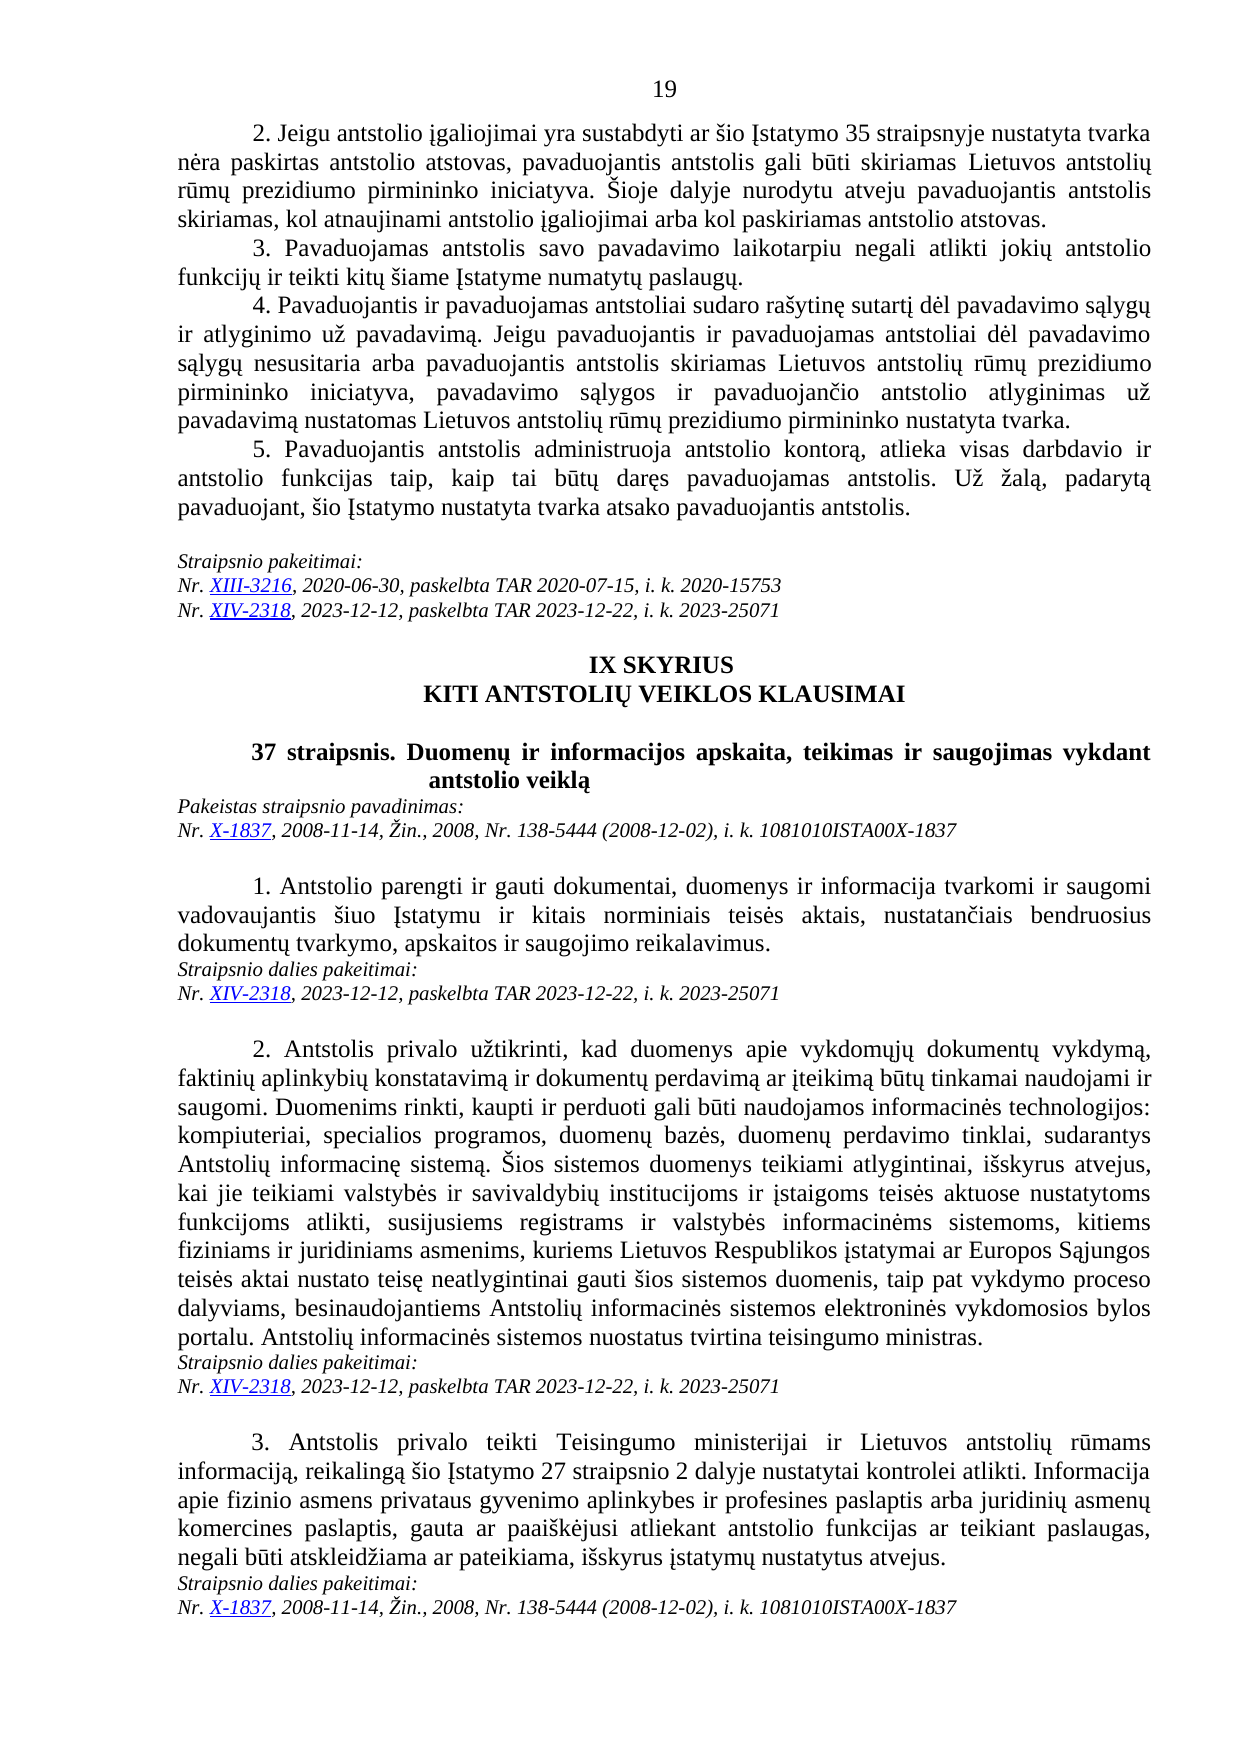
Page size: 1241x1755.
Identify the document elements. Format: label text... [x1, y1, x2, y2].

text Nr. X-1837, 2008-11-14, Žin., 2008, Nr. 138-5444 (2008-12-02), i. k. 1081010ISTA00X-1837 [177, 818, 1152, 842]
text Straipsnio pakeitimai: [177, 549, 1152, 573]
text 5. Pavaduojantis antstolis administruoja antstolio kontorą, atlieka visas darbdavio ir antstolio funkcijas taip, kaip tai būtų daręs pavaduojamas antstolis. Už žalą, padarytą pavaduojant, šio Įstatymo nustatyta tvarka atsako pavaduojantis antstolis. [177, 434, 1152, 521]
text Nr. XIV-2318, 2023-12-12, paskelbta TAR 2023-12-22, i. k. 2023-25071 [177, 1374, 1152, 1398]
text 3. Pavaduojamas antstolis savo pavadavimo laikotarpiu negali atlikti jokių antstolio funkcijų ir teikti kitų šiame Įstatyme numatytų paslaugų. [177, 233, 1152, 291]
text 3. Antstolis privalo teikti Teisingumo ministerijai ir Lietuvos antstolių rūmams informaciją, reikalingą šio Įstatymo 27 straipsnio 2 dalyje nustatytai kontrolei atlikti. Informacija apie fizinio asmens privataus gyvenimo aplinkybes ir profesines paslaptis arba juridinių asmenų komercines paslaptis, gauta ar paaiškėjusi atliekant antstolio funkcijas ar teikiant paslaugas, negali būti atskleidžiama ar pateikiama, išskyrus įstatymų nustatytus atvejus. [177, 1427, 1152, 1571]
text 37 straipsnis. Duomenų ir informacijos apskaita, teikimas ir saugojimas vykdant antstolio veiklą [251, 737, 1152, 794]
text Nr. XIV-2318, 2023-12-12, paskelbta TAR 2023-12-22, i. k. 2023-25071 [177, 597, 1152, 622]
text Pakeistas straipsnio pavadinimas: [177, 794, 1152, 818]
text KITI ANTSTOLIŲ VEIKLOS KLAUSIMAI [177, 679, 1152, 708]
text Straipsnio dalies pakeitimai: [177, 1571, 1152, 1595]
text 2. Antstolis privalo užtikrinti, kad duomenys apie vykdomųjų dokumentų vykdymą, faktinių aplinkybių konstatavimą ir dokumentų perdavimą ar įteikimą būtų tinkamai naudojami ir saugomi. Duomenims rinkti, kaupti ir perduoti gali būti naudojamos informacinės technologijos: kompiuteriai, specialios programos, duomenų bazės, duomenų perdavimo tinklai, sudarantys Antstolių informacinę sistemą. Šios sistemos duomenys teikiami atlygintinai, išskyrus atvejus, kai jie teikiami valstybės ir savivaldybių institucijoms ir įstaigoms teisės aktuose nustatytoms funkcijoms atlikti, susijusiems registrams ir valstybės informacinėms sistemoms, kitiems fiziniams ir juridiniams asmenims, kuriems Lietuvos Respublikos įstatymai ar Europos Sąjungos teisės aktai nustato teisę neatlygintinai gauti šios sistemos duomenis, taip pat vykdymo proceso dalyviams, besinaudojantiems Antstolių informacinės sistemos elektroninės vykdomosios bylos portalu. Antstolių informacinės sistemos nuostatus tvirtina teisingumo ministras. [177, 1034, 1152, 1350]
text Nr. XIII-3216, 2020-06-30, paskelbta TAR 2020-07-15, i. k. 2020-15753 [177, 573, 1152, 597]
text Straipsnio dalies pakeitimai: [177, 1350, 1152, 1374]
text 2. Jeigu antstolio įgaliojimai yra sustabdyti ar šio Įstatymo 35 straipsnyje nustatyta tvarka nėra paskirtas antstolio atstovas, pavaduojantis antstolis gali būti skiriamas Lietuvos antstolių rūmų prezidiumo pirmininko iniciatyva. Šioje dalyje nurodytu atveju pavaduojantis antstolis skiriamas, kol atnaujinami antstolio įgaliojimai arba kol paskiriamas antstolio atstovas. [177, 118, 1152, 233]
text Nr. XIV-2318, 2023-12-12, paskelbta TAR 2023-12-22, i. k. 2023-25071 [177, 981, 1152, 1005]
text 4. Pavaduojantis ir pavaduojamas antstoliai sudaro rašytinę sutartį dėl pavadavimo sąlygų ir atlyginimo už pavadavimą. Jeigu pavaduojantis ir pavaduojamas antstoliai dėl pavadavimo sąlygų nesusitaria arba pavaduojantis antstolis skiriamas Lietuvos antstolių rūmų prezidiumo pirmininko iniciatyva, pavadavimo sąlygos ir pavaduojančio antstolio atlyginimas už pavadavimą nustatomas Lietuvos antstolių rūmų prezidiumo pirmininko nustatyta tvarka. [177, 291, 1152, 434]
text Straipsnio dalies pakeitimai: [177, 957, 1152, 981]
text IX SKYRIUS [177, 650, 1152, 679]
text 1. Antstolio parengti ir gauti dokumentai, duomenys ir informacija tvarkomi ir saugomi vadovaujantis šiuo Įstatymu ir kitais norminiais teisės aktais, nustatančiais bendruosius dokumentų tvarkymo, apskaitos ir saugojimo reikalavimus. [177, 871, 1152, 957]
text Nr. X-1837, 2008-11-14, Žin., 2008, Nr. 138-5444 (2008-12-02), i. k. 1081010ISTA00X-1837 [177, 1595, 1152, 1619]
